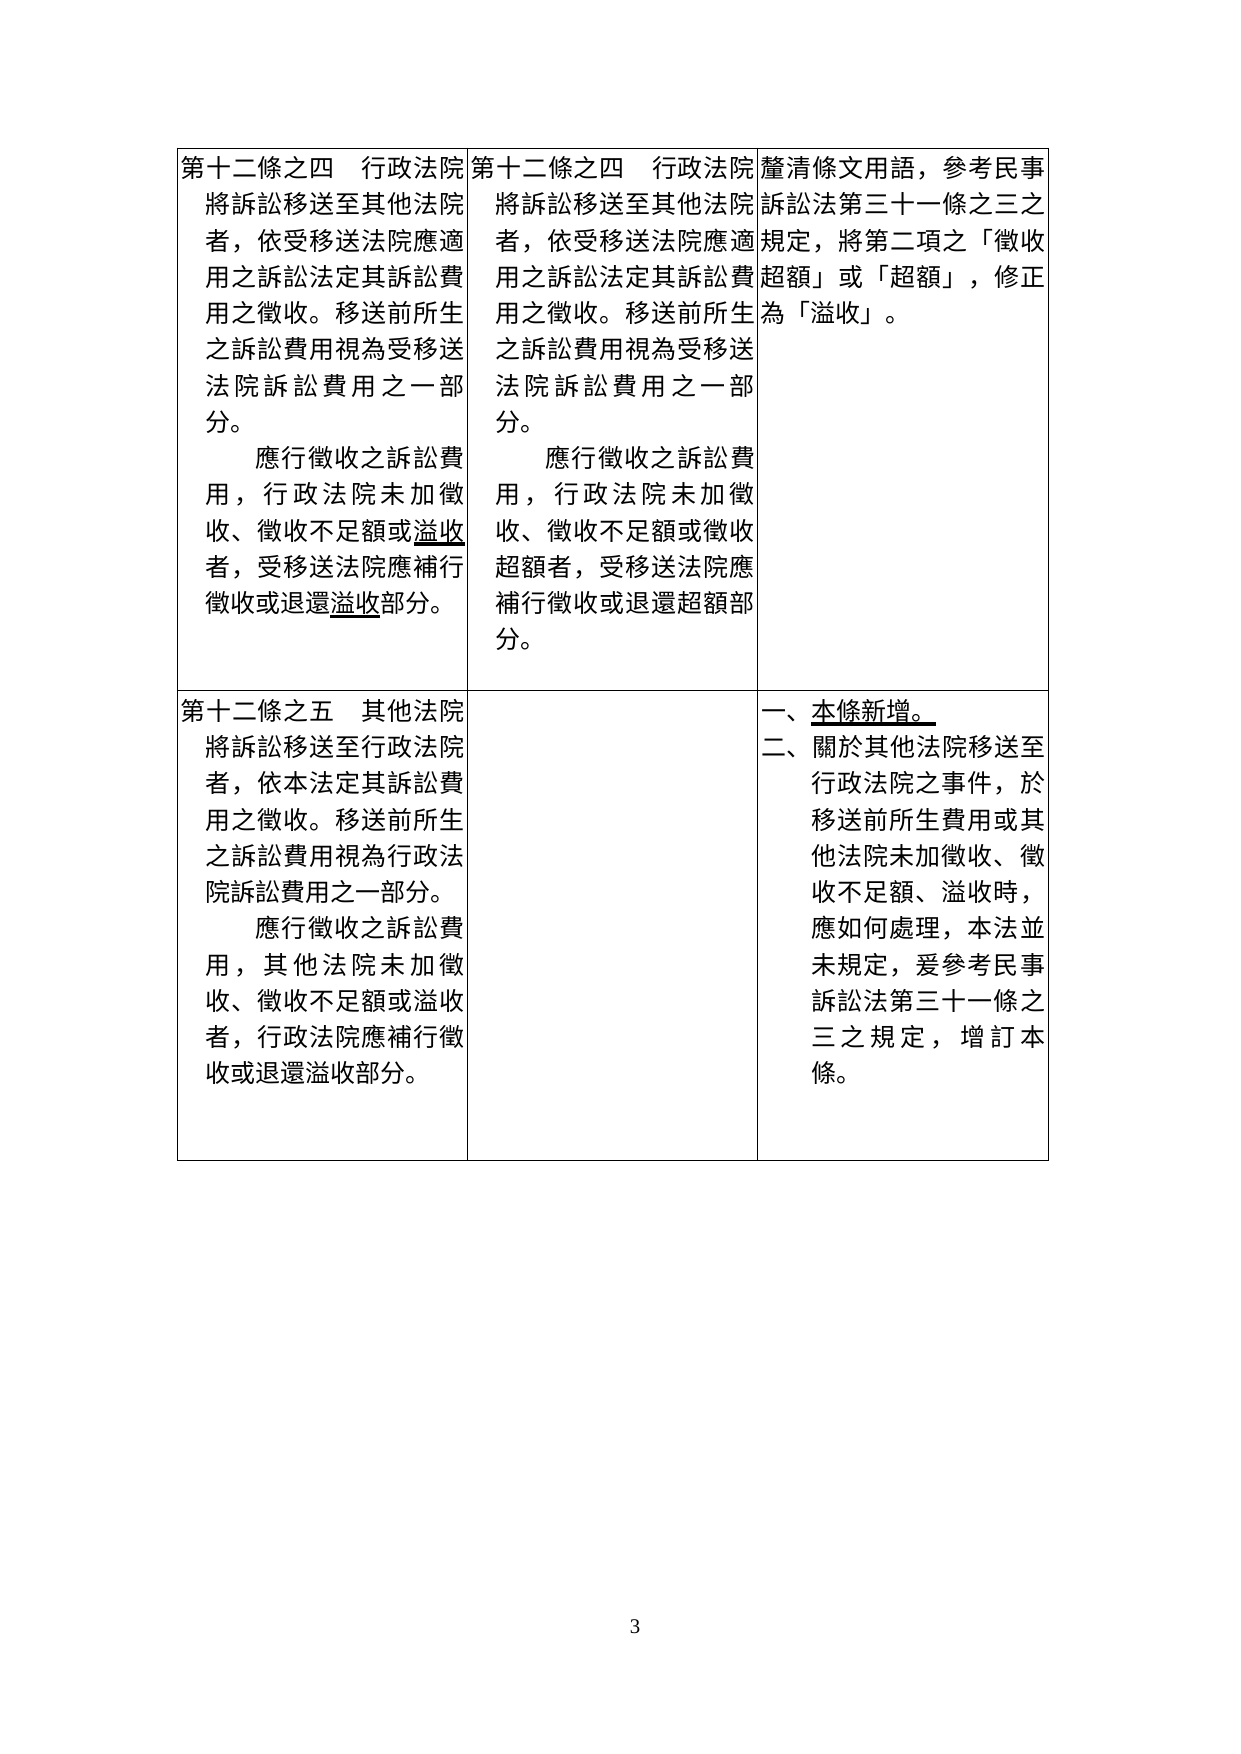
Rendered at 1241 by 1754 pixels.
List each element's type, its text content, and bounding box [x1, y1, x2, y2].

table_cell 第十二條之五 其他法院將訴訟移送至行政法院者，依本法定其訴訟費用之徵收。移送前所生之訴訟費用視為行政法院訴訟費用之一部分。 應行徵收之訴訟費用，其他法院未加徵收、徵收不足額或溢收者，行政法院應補行徵收或退還溢收部分。 [178, 691, 467, 1160]
table_cell [468, 691, 757, 1160]
table_cell 一、本條新增。 二、關於其他法院移送至行政法院之事件，於移送前所生費用或其他法院未加徵收、徵收不足額、溢收時，應如何處理，本法並未規定，爰參考民事訴訟法第三十一條之三之規定，增訂本條。 [758, 691, 1048, 1160]
table_cell 釐清條文用語，參考民事訴訟法第三十一條之三之規定，將第二項之「徵收超額」或「超額」，修正為「溢收」。 [758, 149, 1048, 690]
table_cell 第十二條之四 行政法院將訴訟移送至其他法院者，依受移送法院應適用之訴訟法定其訴訟費用之徵收。移送前所生之訴訟費用視為受移送法院訴訟費用之一部分。 應行徵收之訴訟費用，行政法院未加徵收、徵收不足額或徵收超額者，受移送法院應補行徵收或退還超額部分。 [468, 149, 757, 690]
table_cell 第十二條之四 行政法院將訴訟移送至其他法院者，依受移送法院應適用之訴訟法定其訴訟費用之徵收。移送前所生之訴訟費用視為受移送法院訴訟費用之一部分。 應行徵收之訴訟費用，行政法院未加徵收、徵收不足額或溢收者，受移送法院應補行徵收或退還溢收部分。 [178, 149, 467, 690]
